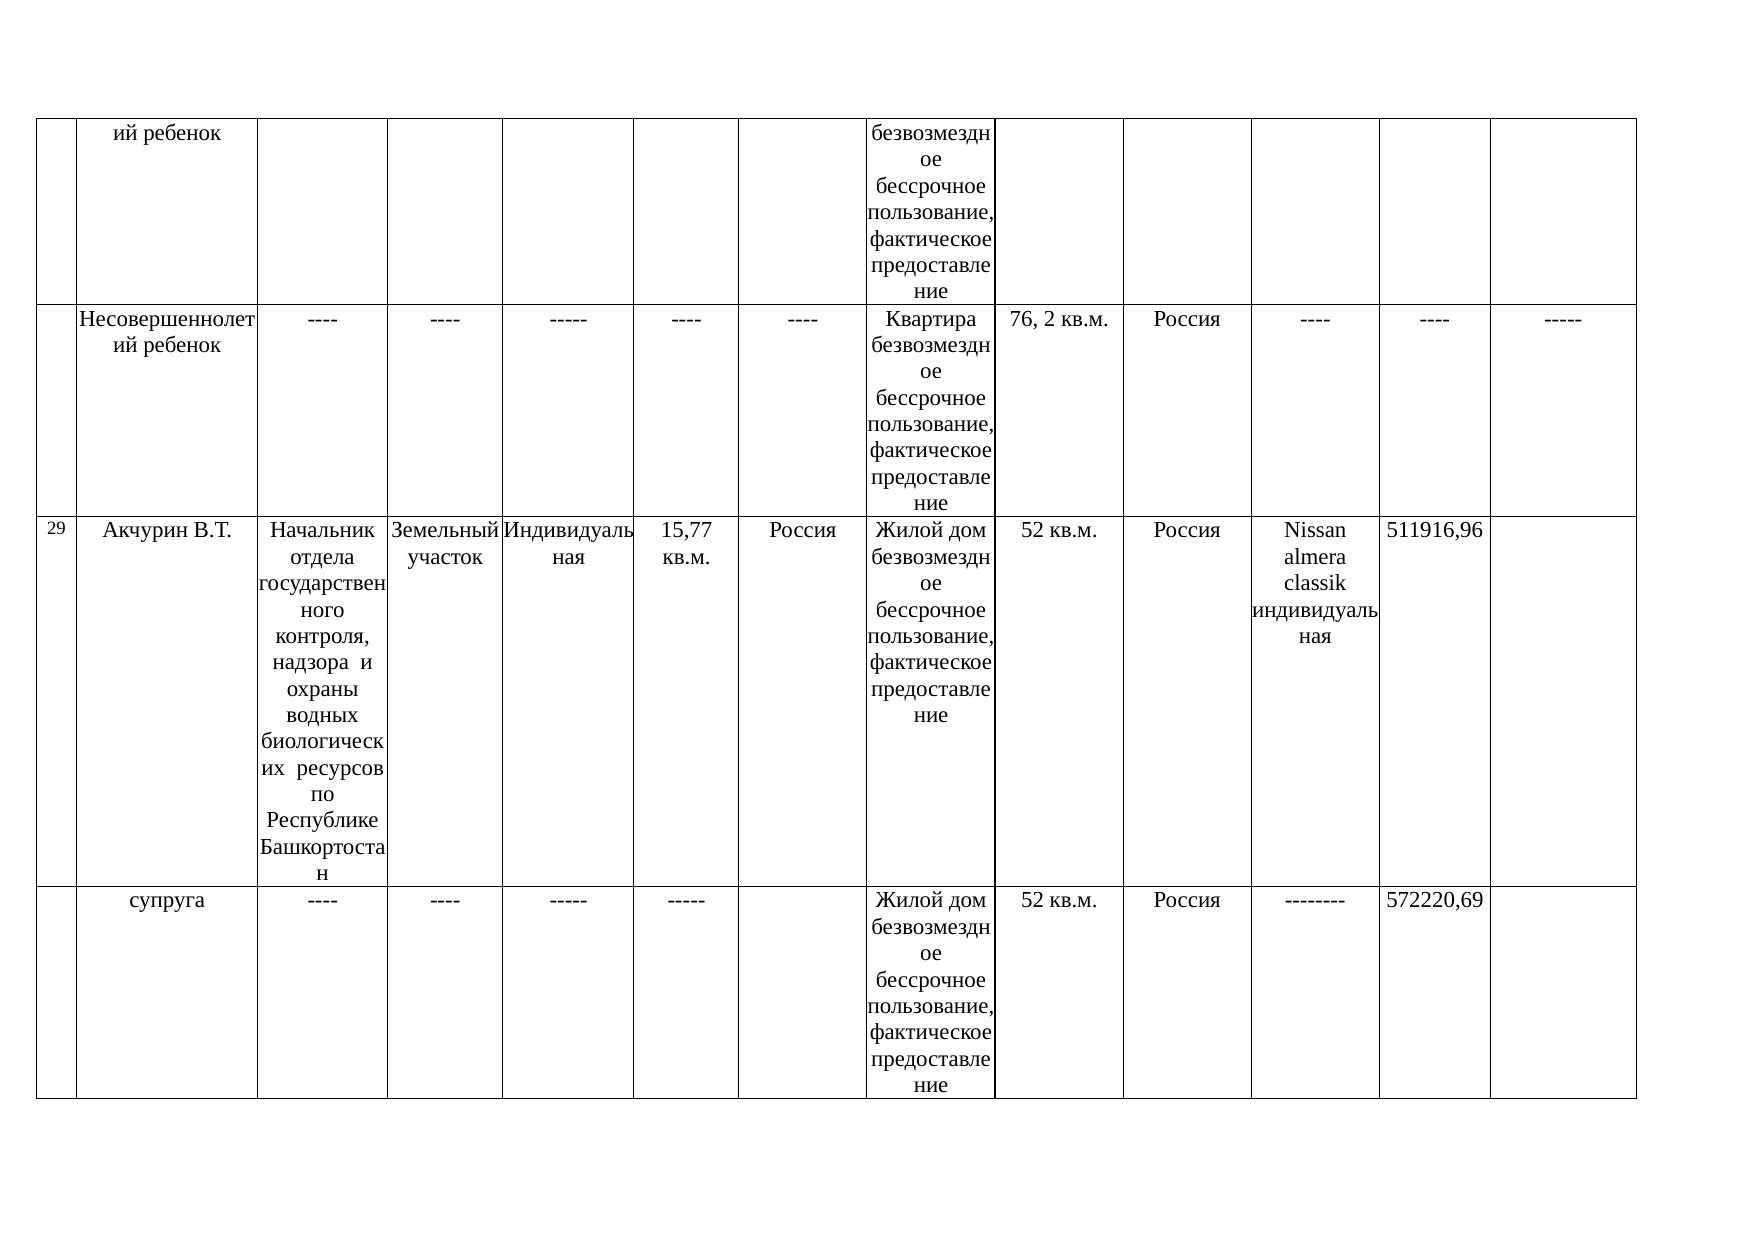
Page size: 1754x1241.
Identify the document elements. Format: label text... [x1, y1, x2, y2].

table_cell 511916,96 [1380, 517, 1490, 886]
table_cell [996, 119, 1123, 304]
table_cell ---- [1380, 119, 1490, 304]
table_cell Индивидуальная [503, 517, 633, 886]
table_cell Nissan almera classik индивидуальная [1252, 517, 1379, 886]
table_cell ---- [388, 887, 502, 1097]
table_cell ----- [503, 305, 633, 516]
table_cell безвозмездное бессрочное пользование, фактическое предоставление [867, 119, 994, 304]
table_cell 572220,69 [1380, 887, 1490, 1097]
table_cell ---- [258, 119, 387, 304]
table_cell Россия [1124, 887, 1251, 1097]
table_cell Жилой дом безвозмездное бессрочное пользование, фактическое предоставление [867, 517, 994, 886]
table_cell Акчурин В.Т. [77, 517, 257, 886]
table_cell ---- [388, 305, 502, 516]
table_cell ---- [634, 305, 738, 516]
table_cell 52 кв.м. [996, 887, 1123, 1097]
table_cell ---- [634, 119, 738, 304]
table_cell [1124, 119, 1251, 304]
table_cell Начальник отдела государственного контроля, надзора и охраны водных биологических ресурсов по Республике Башкортостан [258, 517, 387, 886]
table_cell Жилой дом безвозмездное бессрочное пользование, фактическое предоставление [867, 887, 994, 1097]
table_cell 76, 2 кв.м. [996, 305, 1123, 516]
table_cell ---- [1252, 305, 1379, 516]
table_cell [739, 887, 866, 1097]
table_cell ----- [1491, 305, 1636, 516]
table_cell 15,77 кв.м. [634, 517, 738, 886]
table_cell ---- [739, 305, 866, 516]
table_cell Россия [1124, 305, 1251, 516]
table_cell ----- [503, 887, 633, 1097]
table_cell 52 кв.м. [996, 517, 1123, 886]
table_cell ----- [1491, 119, 1636, 304]
table_cell Земельный участок [388, 517, 502, 886]
table_cell [37, 887, 76, 1097]
table_cell Несовершеннолетий ребенок [77, 305, 257, 516]
table_cell ---- [388, 119, 502, 304]
table_cell ---- [1252, 119, 1379, 304]
table_cell [1491, 887, 1636, 1097]
table_cell ----- [503, 119, 633, 304]
table_cell супруга [77, 887, 257, 1097]
table_cell Россия [739, 517, 866, 886]
table_cell ---- [1380, 305, 1490, 516]
table_cell -------- [1252, 887, 1379, 1097]
table_cell ий ребенок [77, 119, 257, 304]
table_cell Россия [1124, 517, 1251, 886]
table_cell ----- [634, 887, 738, 1097]
table_cell [37, 119, 76, 304]
table_cell 29 [37, 517, 76, 886]
table_cell [37, 305, 76, 516]
table_cell ---- [739, 119, 866, 304]
table_cell [1491, 517, 1636, 886]
table_cell ---- [258, 305, 387, 516]
table_cell Квартира безвозмездное бессрочное пользование, фактическое предоставление [867, 305, 994, 516]
table_cell ---- [258, 887, 387, 1097]
